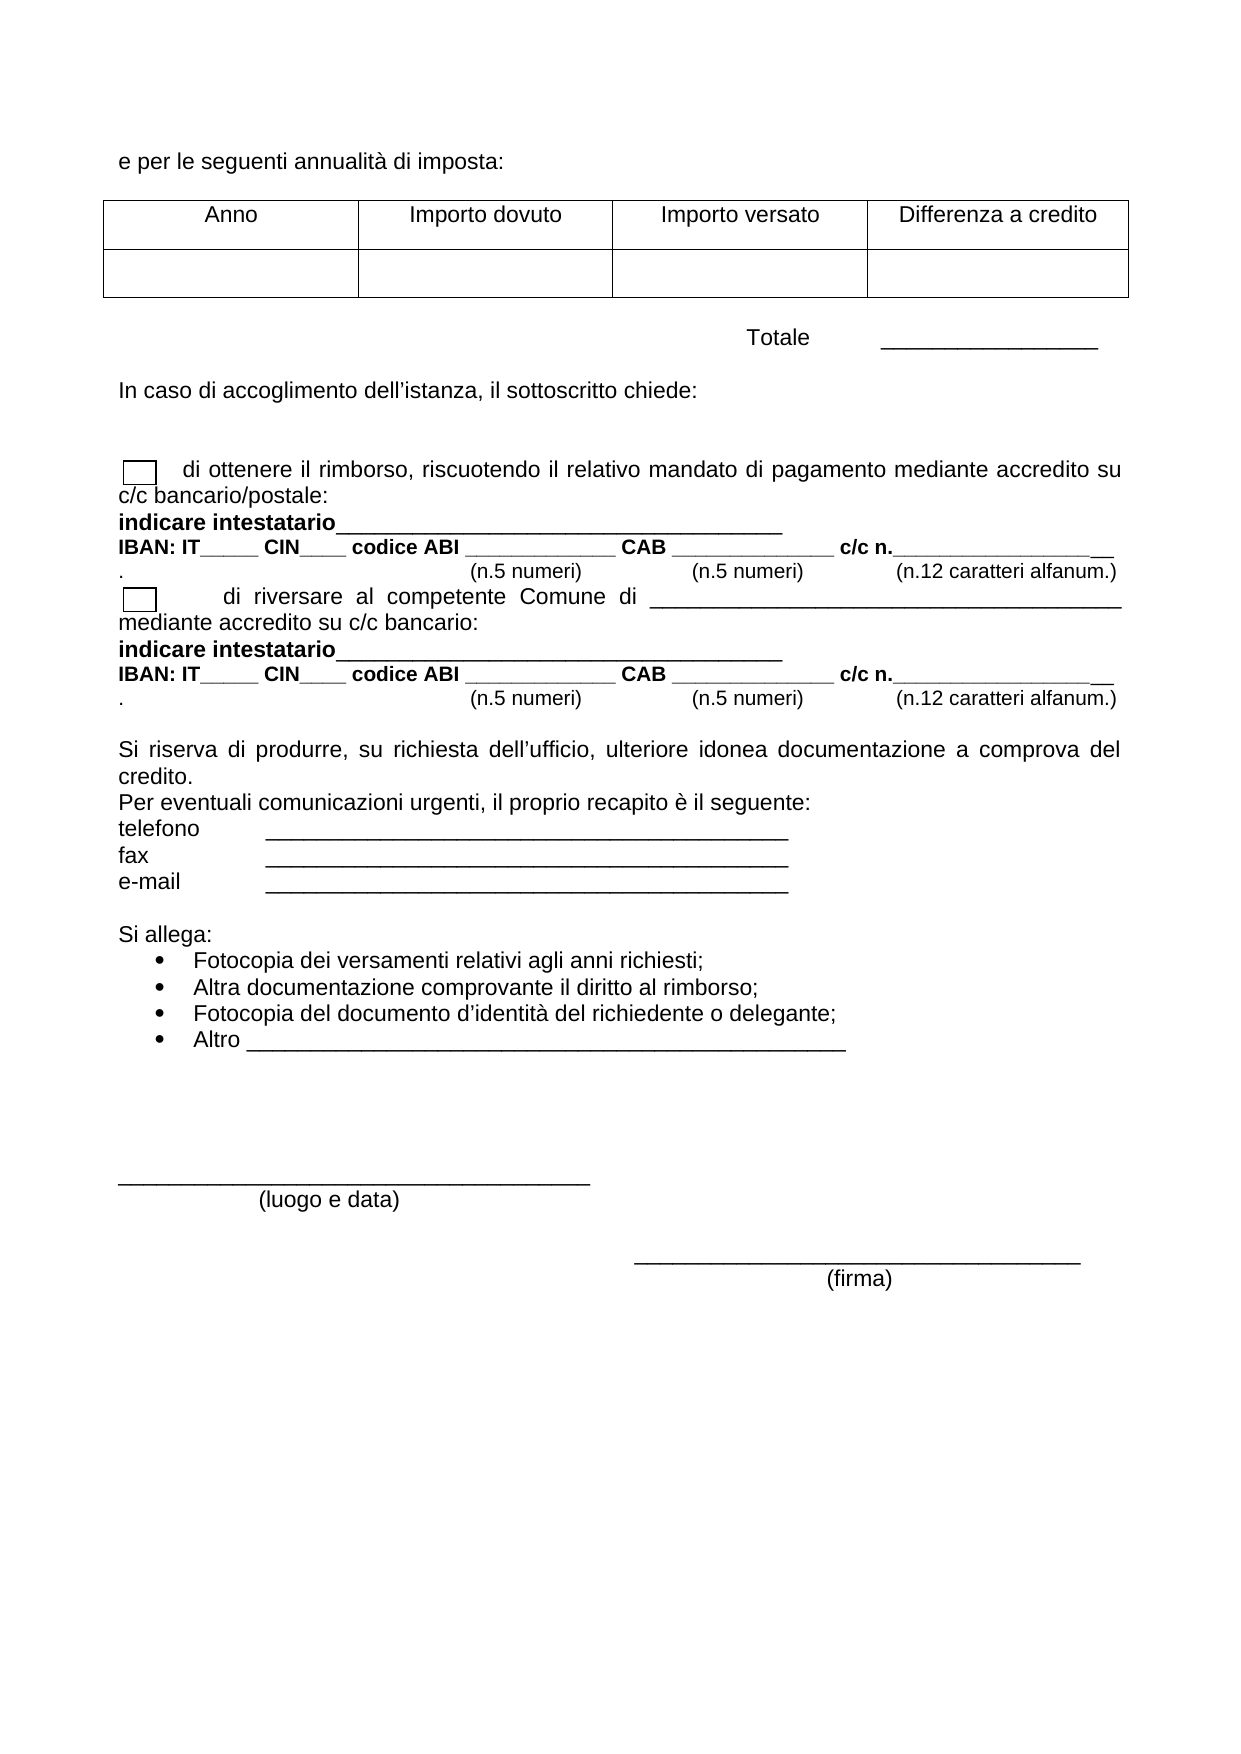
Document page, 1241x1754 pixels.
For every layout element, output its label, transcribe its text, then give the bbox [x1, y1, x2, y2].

table_header Importo versato [613, 201, 867, 248]
text Si riserva di produrre, su richiesta dell’ufficio, ulteriore idonea documentazione a comprova del credito. [118, 736, 1122, 789]
text Per eventuali comunicazioni urgenti, il proprio recapito è il seguente: [118, 789, 1122, 815]
text IBAN: IT_____ CIN____ codice ABI _____________ CAB ______________ c/c n.___________________ . (n.5 numeri) (n.5 numeri) (n.12 caratteri alfanum.) [118, 535, 1122, 583]
text (firma) [708, 1265, 1122, 1291]
list Altra documentazione comprovante il diritto al rimborso; [156, 973, 1122, 1000]
text Totale _________________ [192, 324, 1122, 351]
table_cell [359, 250, 612, 297]
table_header Anno [104, 201, 358, 248]
text di riversare al competente Comune di _____________________________________ mediante accredito su c/c bancario: [118, 583, 1122, 636]
text e per le seguenti annualità di imposta: [118, 148, 1122, 174]
list Fotocopia del documento d’identità del richiedente o delegante; [156, 1000, 1122, 1026]
text _____________________________________ [118, 1159, 1122, 1186]
text (luogo e data) [118, 1186, 1122, 1212]
text In caso di accoglimento dell’istanza, il sottoscritto chiede: [118, 377, 1122, 403]
table_header Importo dovuto [359, 201, 612, 248]
text ___________________________________ [118, 1239, 1122, 1265]
text IBAN: IT_____ CIN____ codice ABI _____________ CAB ______________ c/c n.___________________ . (n.5 numeri) (n.5 numeri) (n.12 caratteri alfanum.) [118, 662, 1122, 710]
table_header Differenza a credito [868, 201, 1128, 248]
text telefono _________________________________________ [118, 815, 1122, 842]
text fax _________________________________________ [118, 842, 1122, 868]
table_cell [868, 250, 1128, 297]
text Si allega: [118, 921, 1122, 947]
list Fotocopia dei versamenti relativi agli anni richiesti; [156, 947, 1122, 973]
text e-mail _________________________________________ [118, 868, 1122, 894]
text di ottenere il rimborso, riscuotendo il relativo mandato di pagamento mediante accredito su c/c bancario/postale: [118, 456, 1122, 509]
list Altro _______________________________________________ [156, 1026, 1122, 1052]
text indicare intestatario___________________________________ [118, 509, 1122, 535]
table_cell [613, 250, 867, 297]
text indicare intestatario___________________________________ [118, 636, 1122, 662]
table_cell [104, 250, 358, 297]
